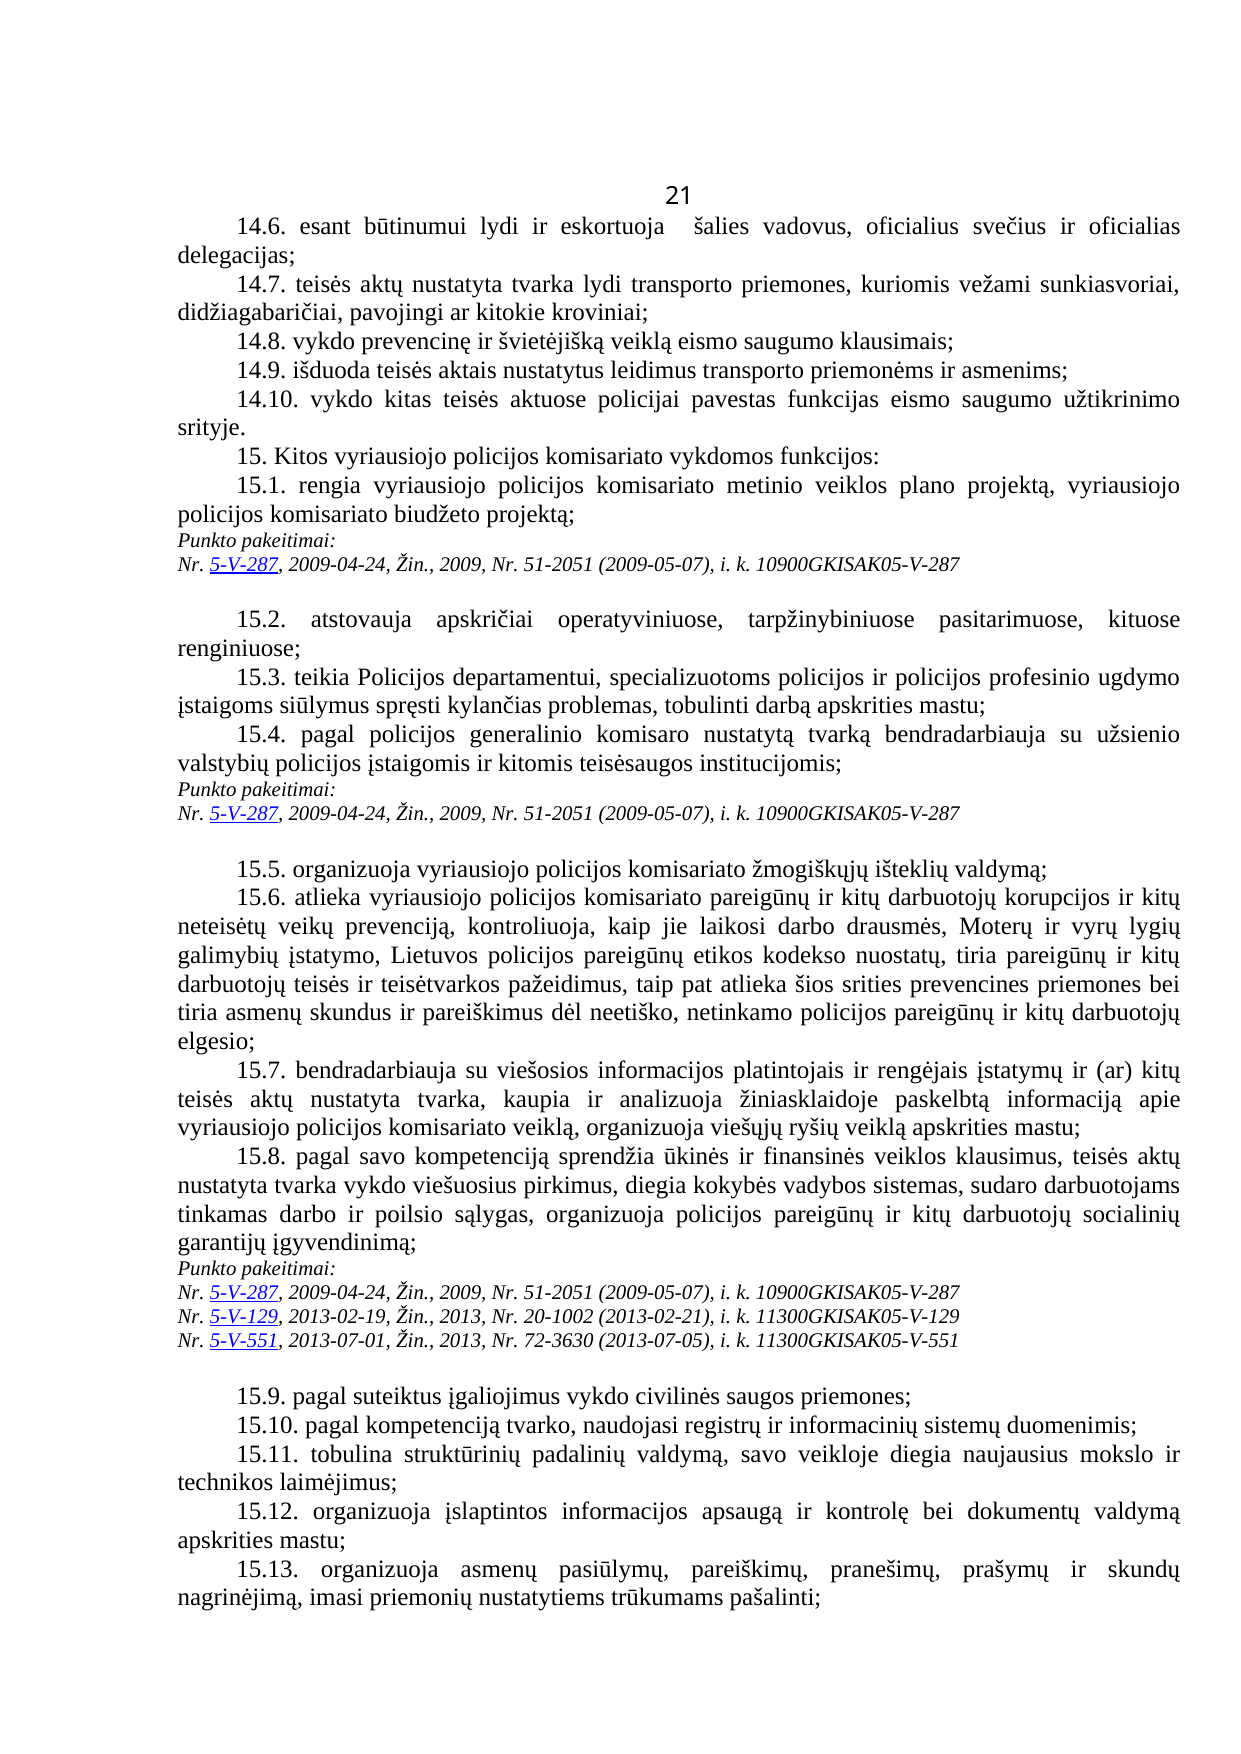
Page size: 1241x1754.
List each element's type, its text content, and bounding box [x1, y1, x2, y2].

text Nr. 5-V-551, 2013-07-01, Žin., 2013, Nr. 72-3630 (2013-07-05), i. k. 11300GKISAK05-V-551 [177, 1328, 1181, 1352]
text 15.9. pagal suteiktus įgaliojimus vykdo civilinės saugos priemones; [177, 1381, 1181, 1410]
text 14.7. teisės aktų nustatyta tvarka lydi transporto priemones, kuriomis vežami sunkiasvoriai, didžiagabaričiai, pavojingi ar kitokie kroviniai; [177, 269, 1181, 326]
text Nr. 5-V-287, 2009-04-24, Žin., 2009, Nr. 51-2051 (2009-05-07), i. k. 10900GKISAK05-V-287 [177, 1280, 1181, 1304]
text Punkto pakeitimai: [177, 527, 1181, 552]
text 15.7. bendradarbiauja su viešosios informacijos platintojais ir rengėjais įstatymų ir (ar) kitų teisės aktų nustatyta tvarka, kaupia ir analizuoja žiniasklaidoje paskelbtą informaciją apie vyriausiojo policijos komisariato veiklą, organizuoja viešųjų ryšių veiklą apskrities mastu; [177, 1055, 1181, 1141]
text Punkto pakeitimai: [177, 777, 1181, 801]
text 14.10. vykdo kitas teisės aktuose policijai pavestas funkcijas eismo saugumo užtikrinimo srityje. [177, 384, 1181, 441]
text 15.4. pagal policijos generalinio komisaro nustatytą tvarką bendradarbiauja su užsienio valstybių policijos įstaigomis ir kitomis teisėsaugos institucijomis; [177, 719, 1181, 777]
text 15.12. organizuoja įslaptintos informacijos apsaugą ir kontrolę bei dokumentų valdymą apskrities mastu; [177, 1496, 1181, 1554]
text 15.6. atlieka vyriausiojo policijos komisariato pareigūnų ir kitų darbuotojų korupcijos ir kitų neteisėtų veikų prevenciją, kontroliuoja, kaip jie laikosi darbo drausmės, Moterų ir vyrų lygių galimybių įstatymo, Lietuvos policijos pareigūnų etikos kodekso nuostatų, tiria pareigūnų ir kitų darbuotojų teisės ir teisėtvarkos pažeidimus, taip pat atlieka šios srities prevencines priemones bei tiria asmenų skundus ir pareiškimus dėl neetiško, netinkamo policijos pareigūnų ir kitų darbuotojų elgesio; [177, 882, 1181, 1055]
text 15.11. tobulina struktūrinių padalinių valdymą, savo veikloje diegia naujausius mokslo ir technikos laimėjimus; [177, 1439, 1181, 1496]
text Nr. 5-V-287, 2009-04-24, Žin., 2009, Nr. 51-2051 (2009-05-07), i. k. 10900GKISAK05-V-287 [177, 552, 1181, 576]
text 14.9. išduoda teisės aktais nustatytus leidimus transporto priemonėms ir asmenims; [177, 355, 1181, 384]
text 14.8. vykdo prevencinę ir švietėjišką veiklą eismo saugumo klausimais; [177, 326, 1181, 355]
text 15.1. rengia vyriausiojo policijos komisariato metinio veiklos plano projektą, vyriausiojo policijos komisariato biudžeto projektą; [177, 470, 1181, 527]
text 15.2. atstovauja apskričiai operatyviniuose, tarpžinybiniuose pasitarimuose, kituose renginiuose; [177, 604, 1181, 662]
text 15.13. organizuoja asmenų pasiūlymų, pareiškimų, pranešimų, prašymų ir skundų nagrinėjimą, imasi priemonių nustatytiems trūkumams pašalinti; [177, 1554, 1181, 1611]
text 15.5. organizuoja vyriausiojo policijos komisariato žmogiškųjų išteklių valdymą; [177, 854, 1181, 882]
text Punkto pakeitimai: [177, 1256, 1181, 1280]
text Nr. 5-V-129, 2013-02-19, Žin., 2013, Nr. 20-1002 (2013-02-21), i. k. 11300GKISAK05-V-129 [177, 1304, 1181, 1328]
text 15.10. pagal kompetenciją tvarko, naudojasi registrų ir informacinių sistemų duomenimis; [177, 1410, 1181, 1439]
text 15.3. teikia Policijos departamentui, specializuotoms policijos ir policijos profesinio ugdymo įstaigoms siūlymus spręsti kylančias problemas, tobulinti darbą apskrities mastu; [177, 662, 1181, 719]
text Nr. 5-V-287, 2009-04-24, Žin., 2009, Nr. 51-2051 (2009-05-07), i. k. 10900GKISAK05-V-287 [177, 801, 1181, 825]
text 15.8. pagal savo kompetenciją sprendžia ūkinės ir finansinės veiklos klausimus, teisės aktų nustatyta tvarka vykdo viešuosius pirkimus, diegia kokybės vadybos sistemas, sudaro darbuotojams tinkamas darbo ir poilsio sąlygas, organizuoja policijos pareigūnų ir kitų darbuotojų socialinių garantijų įgyvendinimą; [177, 1141, 1181, 1256]
text 14.6. esant būtinumui lydi ir eskortuoja šalies vadovus, oficialius svečius ir oficialias delegacijas; [177, 211, 1181, 269]
text 15. Kitos vyriausiojo policijos komisariato vykdomos funkcijos: [177, 441, 1181, 470]
